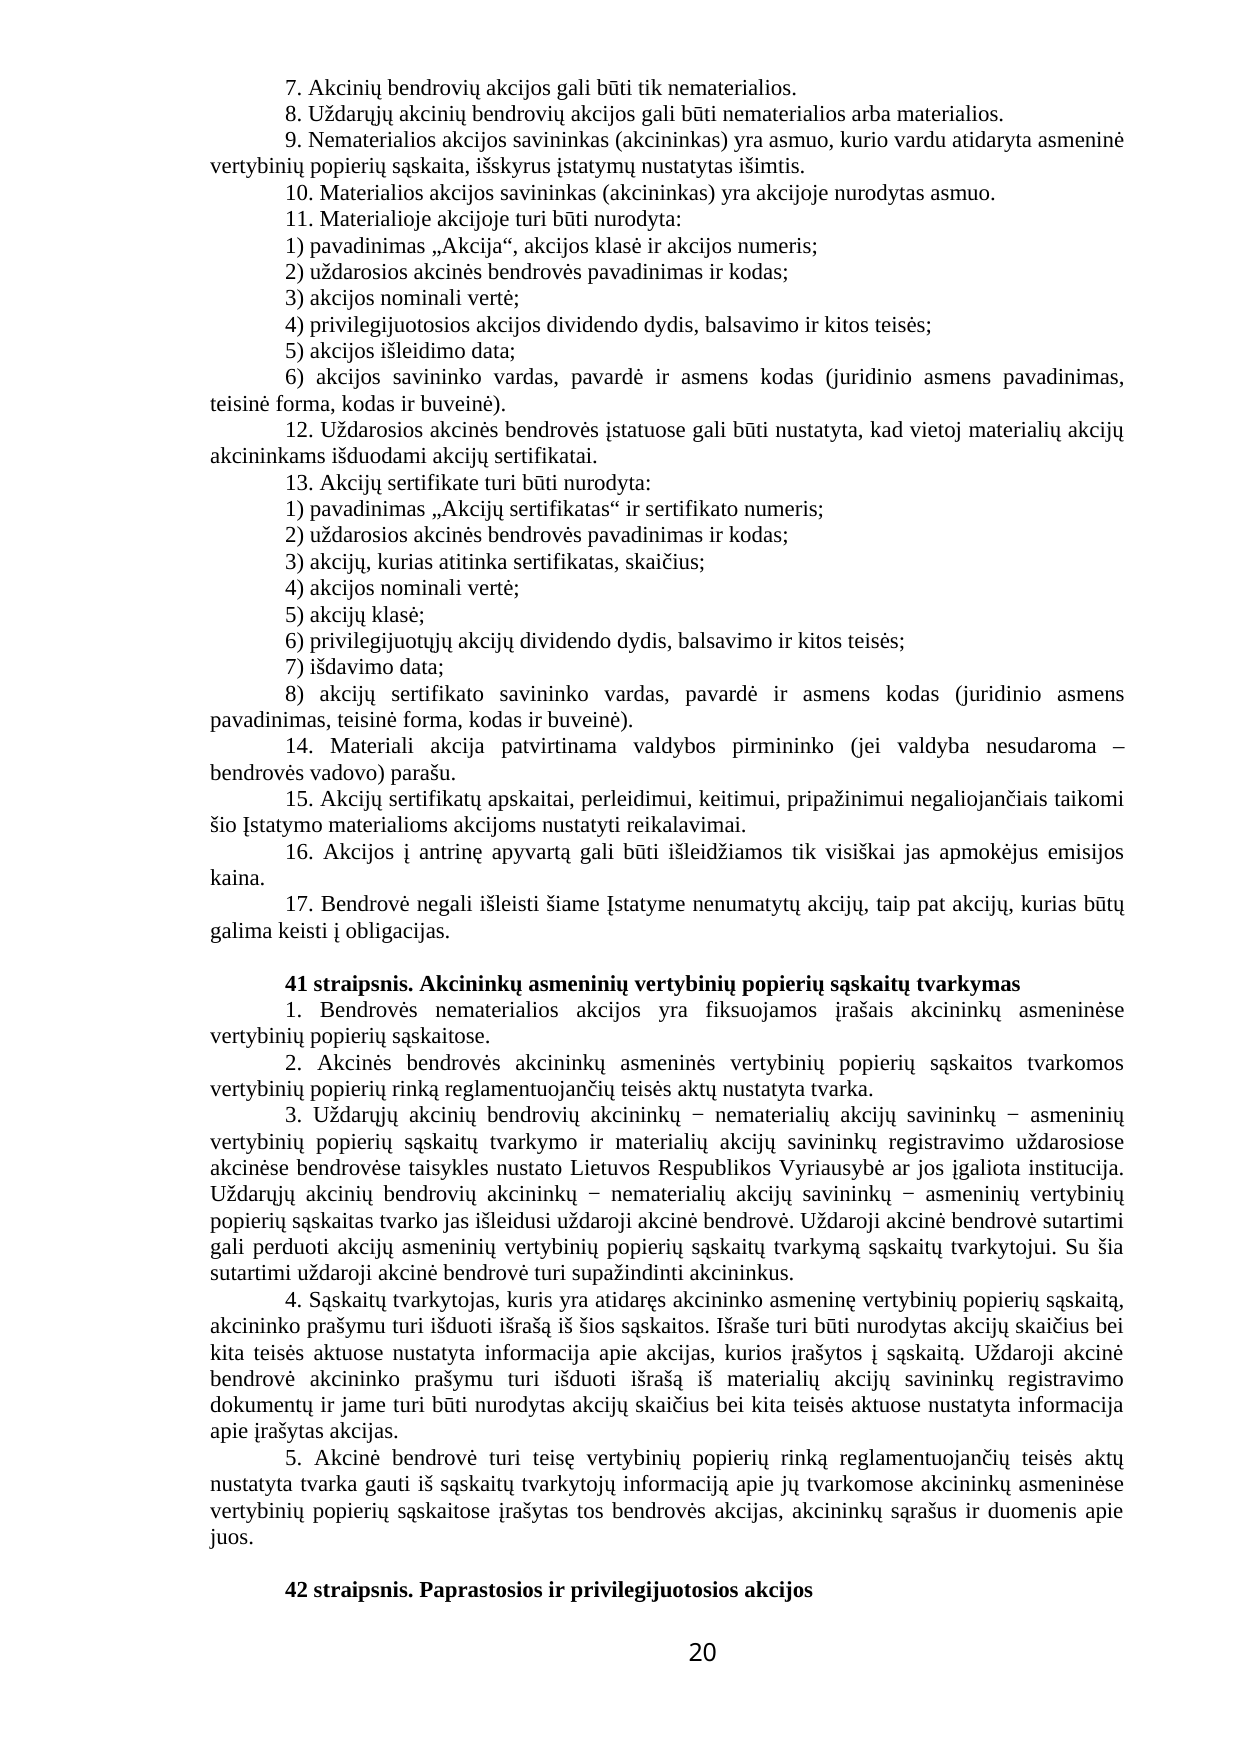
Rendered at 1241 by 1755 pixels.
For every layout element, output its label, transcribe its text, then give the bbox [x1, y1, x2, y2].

text 3) akcijos nominali vertė; [210, 284, 1126, 311]
text 1) pavadinimas „Akcijų sertifikatas“ ir sertifikato numeris; [210, 495, 1126, 522]
text 9. Nematerialios akcijos savininkas (akcininkas) yra asmuo, kurio vardu atidaryta asmeninė vertybinių popierių sąskaita, išskyrus įstatymų nustatytas išimtis. [210, 126, 1126, 179]
text 15. Akcijų sertifikatų apskaitai, perleidimui, keitimui, pripažinimui negaliojančiais taikomi šio Įstatymo materialioms akcijoms nustatyti reikalavimai. [210, 785, 1126, 838]
text 10. Materialios akcijos savininkas (akcininkas) yra akcijoje nurodytas asmuo. [210, 179, 1126, 205]
text 7. Akcinių bendrovių akcijos gali būti tik nematerialios. [210, 73, 1126, 100]
text 1. Bendrovės nematerialios akcijos yra fiksuojamos įrašais akcininkų asmeninėse vertybinių popierių sąskaitose. [210, 996, 1126, 1049]
text 4. Sąskaitų tvarkytojas, kuris yra atidaręs akcininko asmeninę vertybinių popierių sąskaitą, akcininko prašymu turi išduoti išrašą iš šios sąskaitos. Išraše turi būti nurodytas akcijų skaičius bei kita teisės aktuose nustatyta informacija apie akcijas, kurios įrašytos į sąskaitą. Uždaroji akcinė bendrovė akcininko prašymu turi išduoti išrašą iš materialių akcijų savininkų registravimo dokumentų ir jame turi būti nurodytas akcijų skaičius bei kita teisės aktuose nustatyta informacija apie įrašytas akcijas. [210, 1286, 1126, 1444]
text 2. Akcinės bendrovės akcininkų asmeninės vertybinių popierių sąskaitos tvarkomos vertybinių popierių rinką reglamentuojančių teisės aktų nustatyta tvarka. [210, 1049, 1126, 1101]
text 5. Akcinė bendrovė turi teisę vertybinių popierių rinką reglamentuojančių teisės aktų nustatyta tvarka gauti iš sąskaitų tvarkytojų informaciją apie jų tvarkomose akcininkų asmeninėse vertybinių popierių sąskaitose įrašytas tos bendrovės akcijas, akcininkų sąrašus ir duomenis apie juos. [210, 1444, 1126, 1549]
text 2) uždarosios akcinės bendrovės pavadinimas ir kodas; [210, 258, 1126, 284]
text 6) privilegijuotųjų akcijų dividendo dydis, balsavimo ir kitos teisės; [210, 627, 1126, 653]
text 4) privilegijuotosios akcijos dividendo dydis, balsavimo ir kitos teisės; [210, 311, 1126, 337]
text 5) akcijų klasė; [210, 601, 1126, 627]
text 41 straipsnis. Akcininkų asmeninių vertybinių popierių sąskaitų tvarkymas [210, 969, 1126, 996]
text 7) išdavimo data; [210, 653, 1126, 680]
text 4) akcijos nominali vertė; [210, 574, 1126, 601]
text 17. Bendrovė negali išleisti šiame Įstatyme nenumatytų akcijų, taip pat akcijų, kurias būtų galima keisti į obligacijas. [210, 891, 1126, 943]
text 14. Materiali akcija patvirtinama valdybos pirmininko (jei valdyba nesudaroma – bendrovės vadovo) parašu. [210, 732, 1126, 785]
text 3. Uždarųjų akcinių bendrovių akcininkų − nematerialių akcijų savininkų − asmeninių vertybinių popierių sąskaitų tvarkymo ir materialių akcijų savininkų registravimo uždarosiose akcinėse bendrovėse taisykles nustato Lietuvos Respublikos Vyriausybė ar jos įgaliota institucija. Uždarųjų akcinių bendrovių akcininkų − nematerialių akcijų savininkų − asmeninių vertybinių popierių sąskaitas tvarko jas išleidusi uždaroji akcinė bendrovė. Uždaroji akcinė bendrovė sutartimi gali perduoti akcijų asmeninių vertybinių popierių sąskaitų tvarkymą sąskaitų tvarkytojui. Su šia sutartimi uždaroji akcinė bendrovė turi supažindinti akcininkus. [210, 1101, 1126, 1286]
text 16. Akcijos į antrinę apyvartą gali būti išleidžiamos tik visiškai jas apmokėjus emisijos kaina. [210, 838, 1126, 891]
text 11. Materialioje akcijoje turi būti nurodyta: [210, 205, 1126, 232]
text 3) akcijų, kurias atitinka sertifikatas, skaičius; [210, 548, 1126, 574]
text 8. Uždarųjų akcinių bendrovių akcijos gali būti nematerialios arba materialios. [210, 100, 1126, 126]
text 42 straipsnis. Paprastosios ir privilegijuotosios akcijos [210, 1576, 1126, 1602]
text 2) uždarosios akcinės bendrovės pavadinimas ir kodas; [210, 522, 1126, 548]
text 12. Uždarosios akcinės bendrovės įstatuose gali būti nustatyta, kad vietoj materialių akcijų akcininkams išduodami akcijų sertifikatai. [210, 416, 1126, 469]
text 5) akcijos išleidimo data; [210, 337, 1126, 363]
text 6) akcijos savininko vardas, pavardė ir asmens kodas (juridinio asmens pavadinimas, teisinė forma, kodas ir buveinė). [210, 363, 1126, 416]
text 13. Akcijų sertifikate turi būti nurodyta: [210, 469, 1126, 495]
text 8) akcijų sertifikato savininko vardas, pavardė ir asmens kodas (juridinio asmens pavadinimas, teisinė forma, kodas ir buveinė). [210, 680, 1126, 732]
text 1) pavadinimas „Akcija“, akcijos klasė ir akcijos numeris; [210, 232, 1126, 258]
